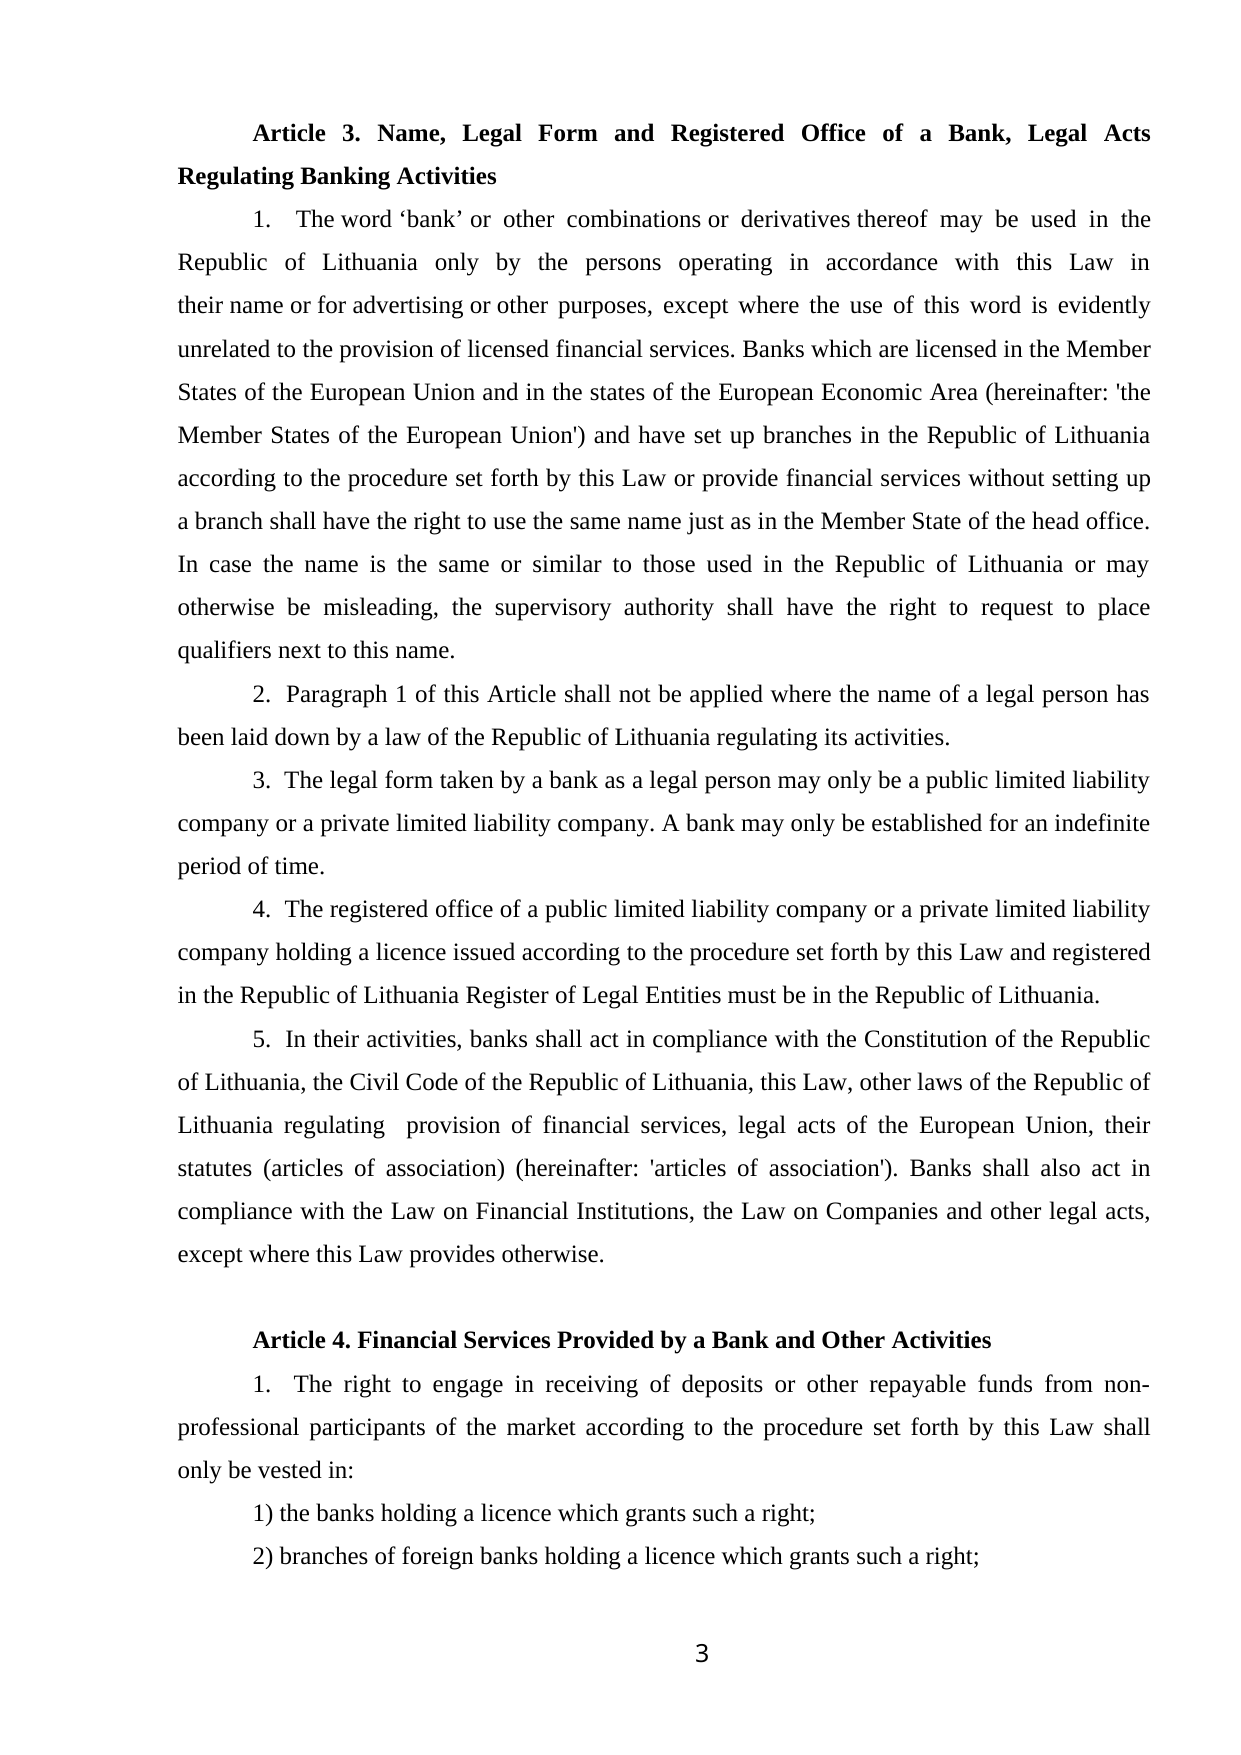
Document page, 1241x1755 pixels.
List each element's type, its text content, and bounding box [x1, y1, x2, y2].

text Article 3. Name, Legal Form and Registered Office of a Bank, Legal Acts Regulating Banking Activities [177, 118, 1152, 190]
text 2) branches of foreign banks holding a licence which grants such a right; [177, 1541, 1152, 1570]
text 1) the banks holding a licence which grants such a right; [177, 1498, 1152, 1527]
text 3. The legal form taken by a bank as a legal person may only be a public limited liability company or a private limited liability company. A bank may only be established for an indefinite period of time. [177, 765, 1152, 880]
text 1. The right to engage in receiving of deposits or other repayable funds from non-professional participants of the market according to the procedure set forth by this Law shall only be vested in: [177, 1369, 1152, 1484]
text 1. The word ‘bank’ or other combinations or derivatives thereof may be used in the Republic of Lithuania only by the persons operating in accordance with this Law in their name or for advertising or other purposes, except where the use of this word is evidently unrelated to the provision of licensed financial services. Banks which are licensed in the Member States of the European Union and in the states of the European Economic Area (hereinafter: 'the Member States of the European Union') and have set up branches in the Republic of Lithuania according to the procedure set forth by this Law or provide financial services without setting up a branch shall have the right to use the same name just as in the Member State of the head office. In case the name is the same or similar to those used in the Republic of Lithuania or may otherwise be misleading, the supervisory authority shall have the right to request to place qualifiers next to this name. [177, 204, 1152, 664]
text 4. The registered office of a public limited liability company or a private limited liability company holding a licence issued according to the procedure set forth by this Law and registered in the Republic of Lithuania Register of Legal Entities must be in the Republic of Lithuania. [177, 894, 1152, 1009]
text 2. Paragraph 1 of this Article shall not be applied where the name of a legal person has been laid down by a law of the Republic of Lithuania regulating its activities. [177, 679, 1152, 751]
text 5. In their activities, banks shall act in compliance with the Constitution of the Republic of Lithuania, the Civil Code of the Republic of Lithuania, this Law, other laws of the Republic of Lithuania regulating provision of financial services, legal acts of the European Union, their statutes (articles of association) (hereinafter: 'articles of association'). Banks shall also act in compliance with the Law on Financial Institutions, the Law on Companies and other legal acts, except where this Law provides otherwise. [177, 1024, 1152, 1268]
text Article 4. Financial Services Provided by a Bank and Other Activities [177, 1326, 1152, 1354]
